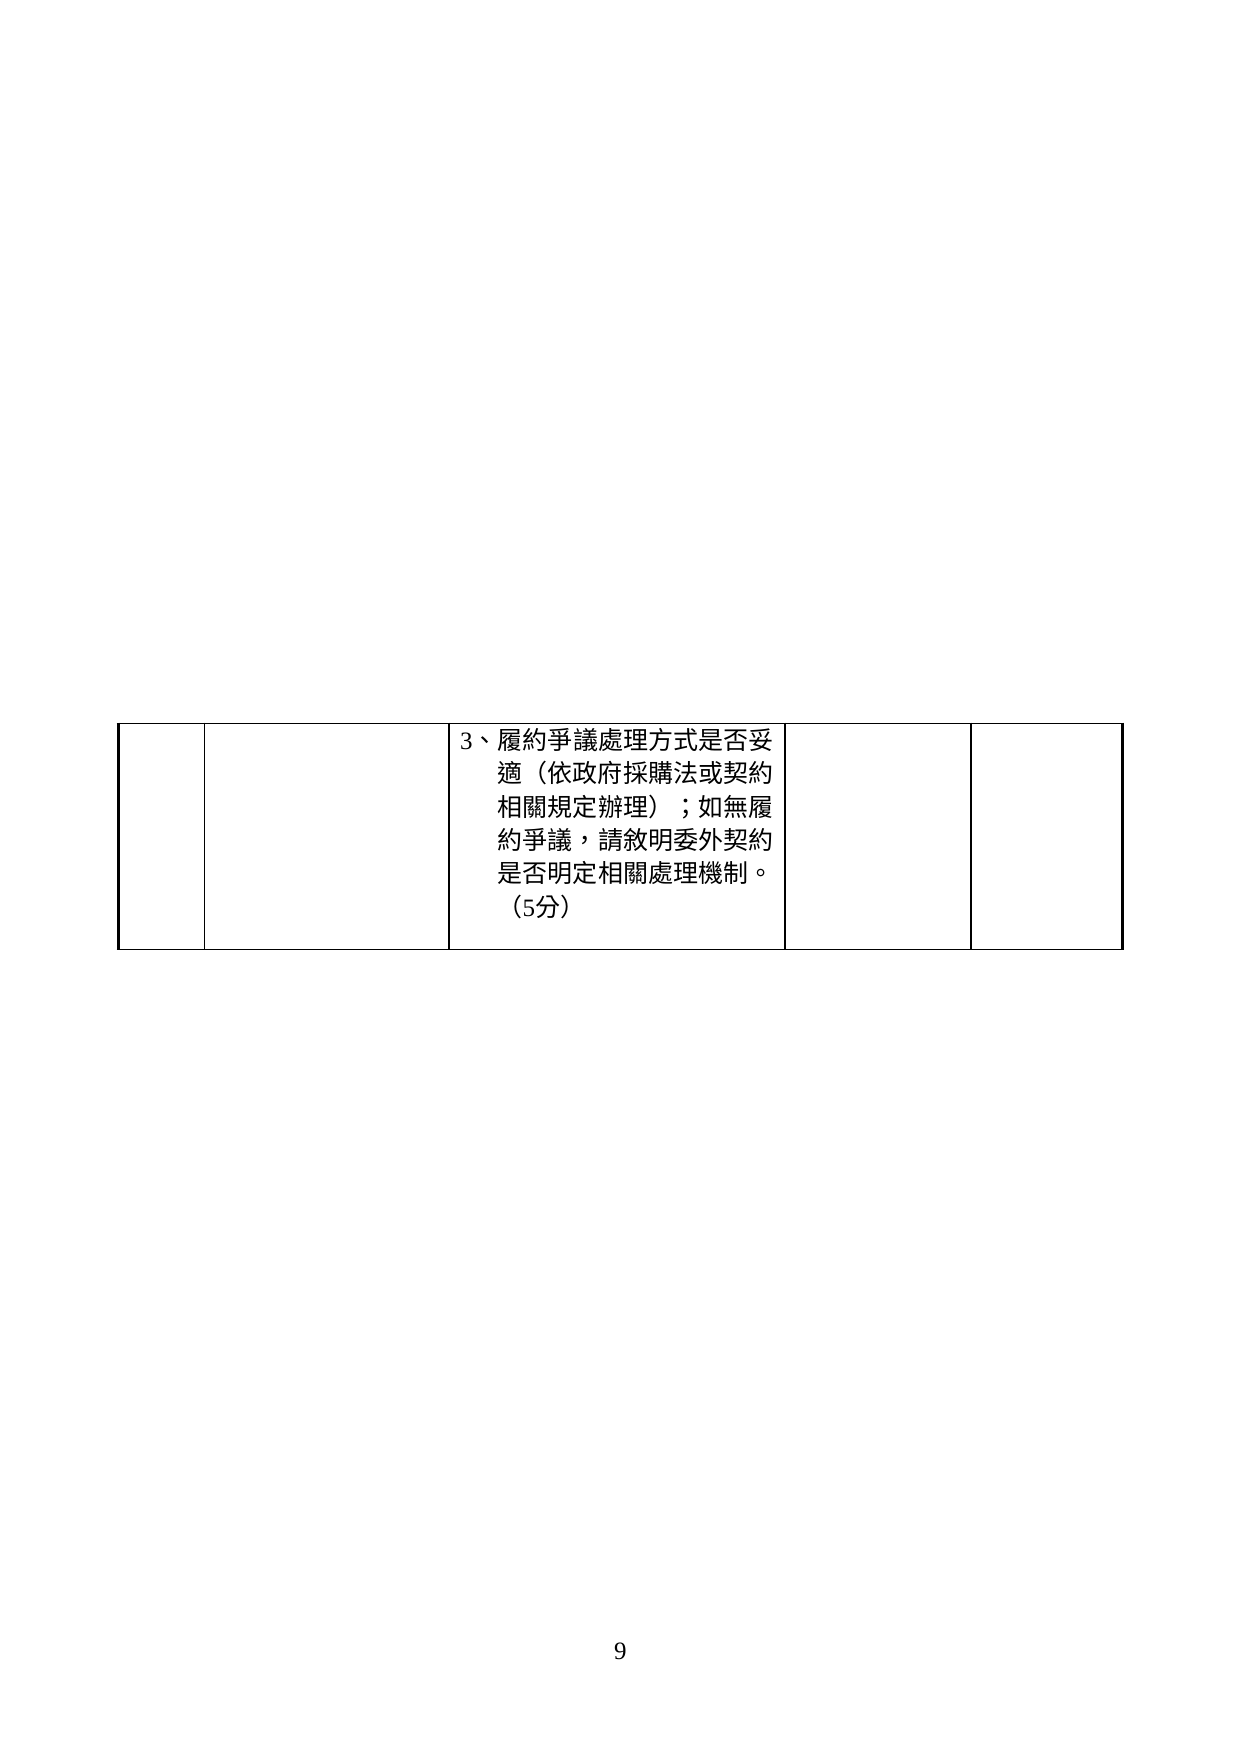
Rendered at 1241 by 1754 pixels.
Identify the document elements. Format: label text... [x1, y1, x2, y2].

table_cell 3、履約爭議處理方式是否妥適（依政府採購法或契約相關規定辦理）；如無履約爭議，請敘明委外契約是否明定相關處理機制。（5分） [450, 724, 784, 949]
table_cell [205, 724, 448, 949]
table_cell [786, 724, 970, 949]
table_cell [120, 724, 204, 949]
table_cell [972, 724, 1121, 949]
